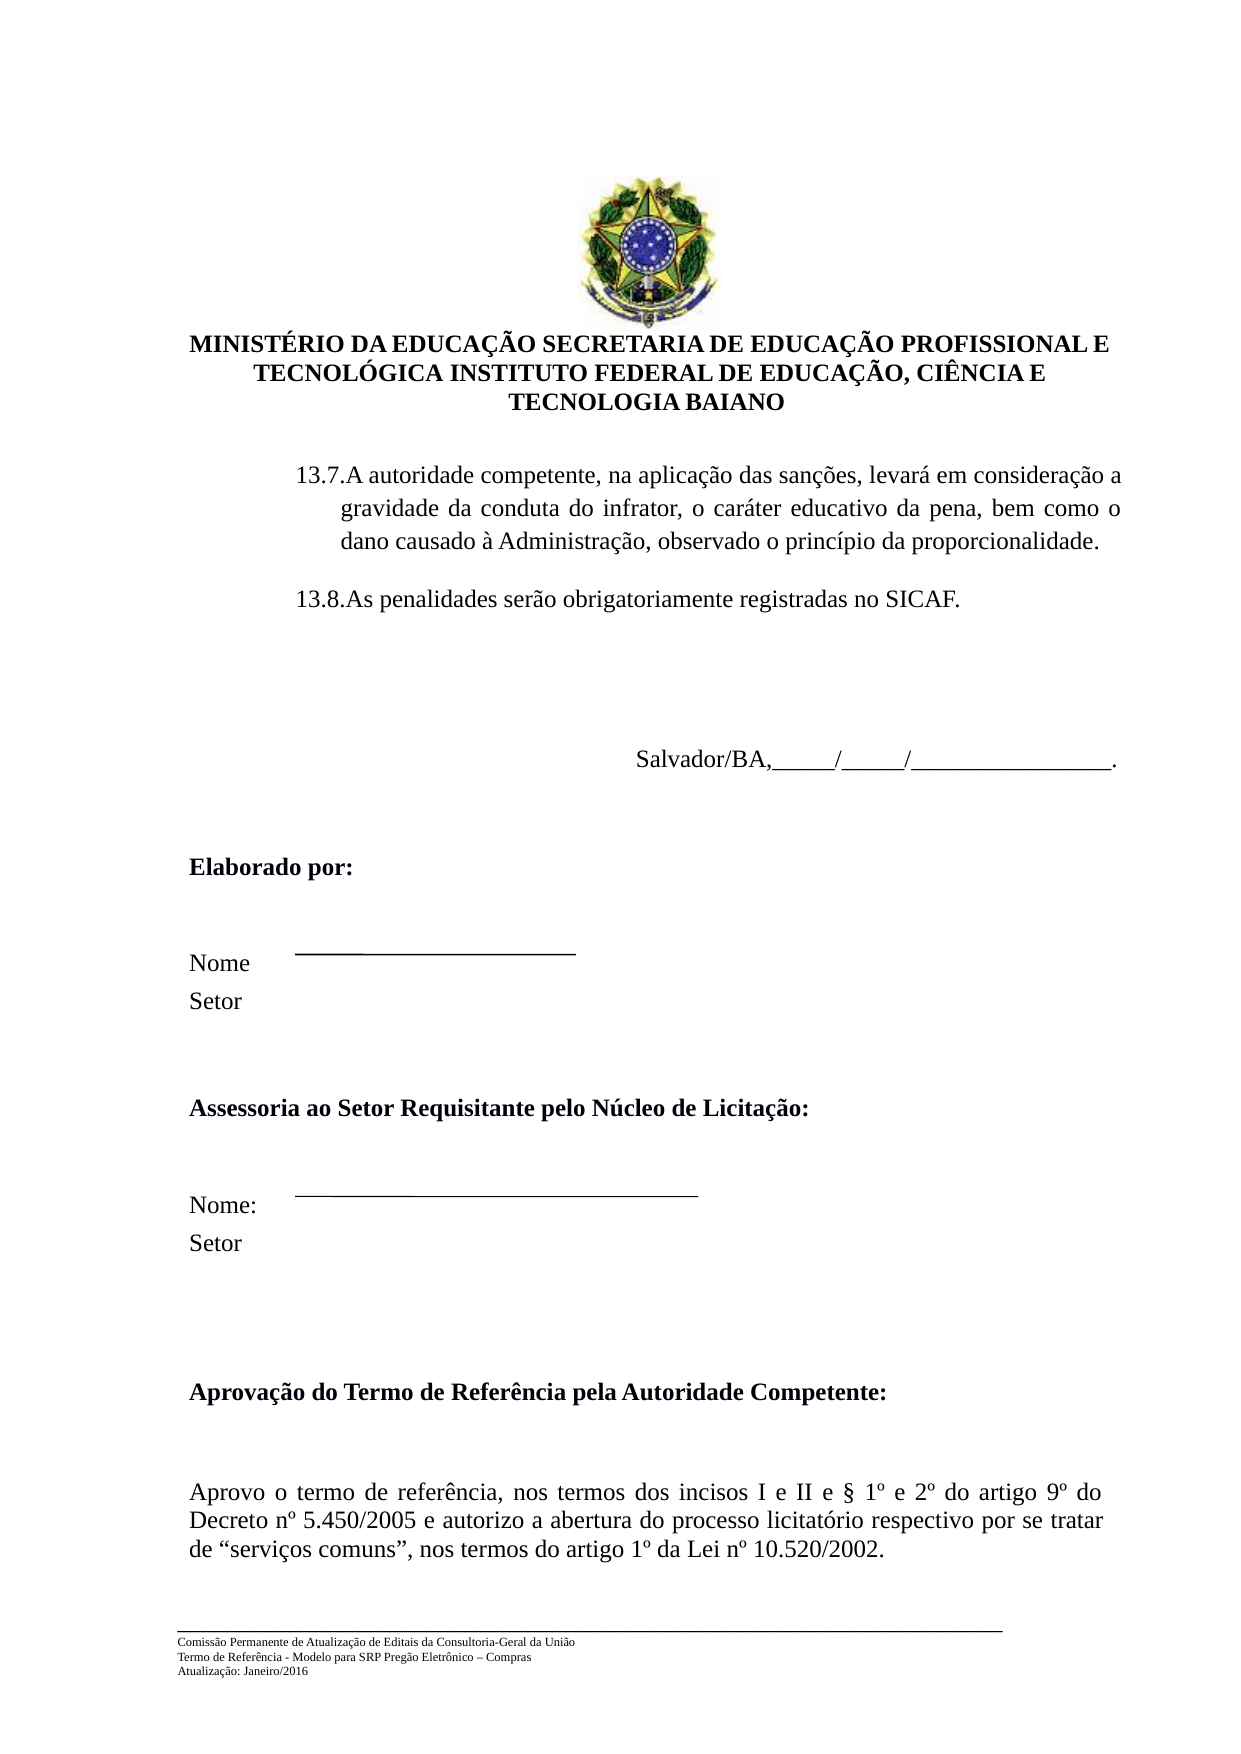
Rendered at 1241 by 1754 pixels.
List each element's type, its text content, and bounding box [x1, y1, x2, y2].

list Aprovação do Termo de Referência pela Autoridade Competente: [189, 1377, 1122, 1406]
list A autoridade competente, na aplicação das sanções, levará em consideração a gravidade da conduta do infrator, o caráter educativo da pena, bem como o dano causado à Administração, observado o princípio da proporcionalidade. [295, 460, 1122, 554]
list Assessoria ao Setor Requisitante pelo Núcleo de Licitação: [189, 1093, 1122, 1122]
text Nome: [189, 1193, 1122, 1219]
list As penalidades serão obrigatoriamente registradas no SICAF. [295, 584, 1122, 612]
text Nome [189, 951, 1122, 976]
text Salvador/BA,_____/_____/________________. [188, 744, 1117, 773]
text Setor [189, 1231, 1122, 1257]
text Aprovo o termo de referência, nos termos dos incisos I e II e § 1º e 2º do artigo 9º do Decreto nº 5.450/2005 e autorizo a abertura do processo licitatório respectivo por se tratar de “serviços comuns”, nos termos do artigo 1º da Lei nº 10.520/2002. [189, 1477, 1104, 1563]
list Elaborado por: [189, 852, 1122, 881]
text Setor [189, 989, 1122, 1015]
